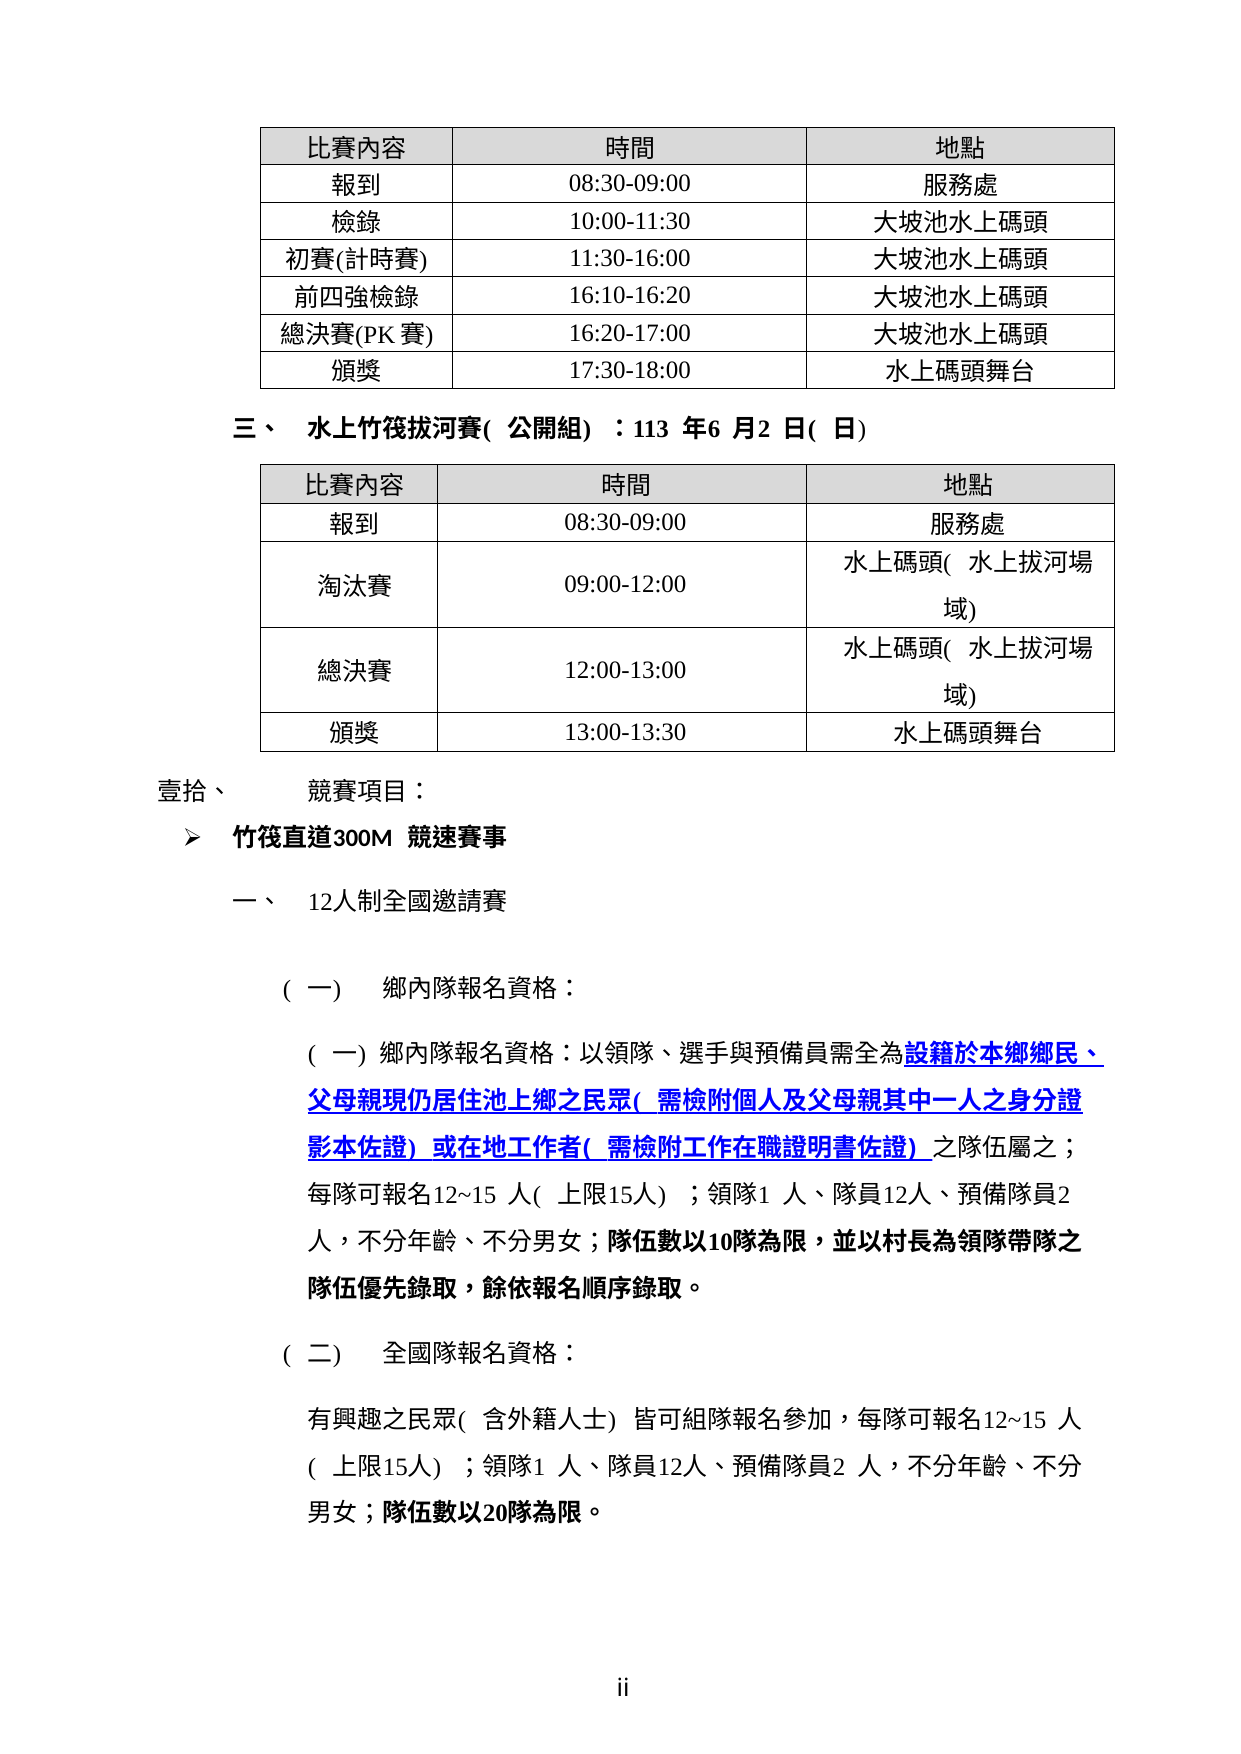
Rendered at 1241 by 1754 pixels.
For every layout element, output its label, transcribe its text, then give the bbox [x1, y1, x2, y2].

list 12人制全國邀請賽 [208, 864, 1083, 939]
table_header 比賽內容 [261, 128, 452, 164]
table_header 地點 [807, 465, 1114, 503]
list 全國隊報名資格： [258, 1333, 1083, 1370]
table_cell 頒獎 [261, 352, 452, 388]
table_cell 16:20-17:00 [453, 315, 806, 351]
list 鄉內隊報名資格： [258, 968, 1083, 1005]
text 有興趣之民眾(含外籍人士)皆可組隊報名參加，每隊可報名12~15人(上限15人)；領隊1人、隊員12人、預備隊員2人，不分年齡、不分男女；隊伍數以20隊為限。 [308, 1398, 1083, 1530]
table_cell 水上碼頭舞台 [807, 352, 1114, 388]
table_cell 08:30-09:00 [438, 504, 806, 541]
table_cell 水上碼頭(水上拔河場域) [807, 542, 1114, 627]
text (一) 鄉內隊報名資格：以領隊、選手與預備員需全為設籍於本鄉鄉民、父母親現仍居住池上鄉之民眾(需檢附個人及父母親其中一人之身分證影本佐證)或在地工作者(需檢附工作在職證明書佐證)之隊伍屬之；每隊可報名12~15人(上限15人)；領隊1人、隊員12人、預備隊員2人，不分年齡、不分男女；隊伍數以10隊為限，並以村長為領隊帶隊之隊伍優先錄取，餘依報名順序錄取。 [308, 1033, 1083, 1112]
table_cell 10:00-11:30 [453, 203, 806, 239]
table_cell 08:30-09:00 [453, 165, 806, 202]
table_header 時間 [453, 128, 806, 164]
list 水上竹筏拔河賽(公開組)：113年6月2日(日) [208, 408, 1083, 445]
table_header 比賽內容 [261, 465, 437, 503]
table_cell 檢錄 [261, 203, 452, 239]
table_header 時間 [438, 465, 806, 503]
table_cell 09:00-12:00 [438, 542, 806, 627]
table_cell 17:30-18:00 [453, 352, 806, 388]
table_cell 報到 [261, 504, 437, 541]
table_header 地點 [807, 128, 1114, 164]
table_cell 大坡池水上碼頭 [807, 203, 1114, 239]
text (一) 鄉內隊報名資格：以領隊、選手與預備員需全為設籍於本鄉鄉民、父母親現仍居住池上鄉之民眾(需檢附個人及父母親其中一人之身分證影本佐證)或在地工作者(需檢附工作在職證明書佐證)之隊伍屬之；每隊可報名12~15人(上限15人)；領隊1人、隊員12人、預備隊員2人，不分年齡、不分男女；隊伍數以10隊為限，並以村長為領隊帶隊之隊伍優先錄取，餘依報名順序錄取。 [308, 1114, 1083, 1305]
table_cell 12:00-13:00 [438, 628, 806, 712]
table_cell 服務處 [807, 165, 1114, 202]
table_cell 大坡池水上碼頭 [807, 315, 1114, 351]
table_cell 總決賽(PK賽) [261, 315, 452, 351]
table_cell 大坡池水上碼頭 [807, 240, 1114, 276]
list 競賽項目： [158, 770, 1083, 808]
table_cell 11:30-16:00 [453, 240, 806, 276]
table_cell 前四強檢錄 [261, 277, 452, 313]
table_cell 水上碼頭舞台 [807, 713, 1114, 751]
table_cell 水上碼頭(水上拔河場域) [807, 628, 1114, 712]
table_cell 16:10-16:20 [453, 277, 806, 313]
table_cell 初賽(計時賽) [261, 240, 452, 276]
table_cell 服務處 [807, 504, 1114, 541]
table_cell 13:00-13:30 [438, 713, 806, 751]
table_cell 大坡池水上碼頭 [807, 277, 1114, 313]
table_cell 淘汰賽 [261, 542, 437, 627]
table_cell 總決賽 [261, 628, 437, 712]
table_cell 報到 [261, 165, 452, 202]
table_cell 頒獎 [261, 713, 437, 751]
list 竹筏直道300M競速賽事 [181, 817, 1083, 855]
